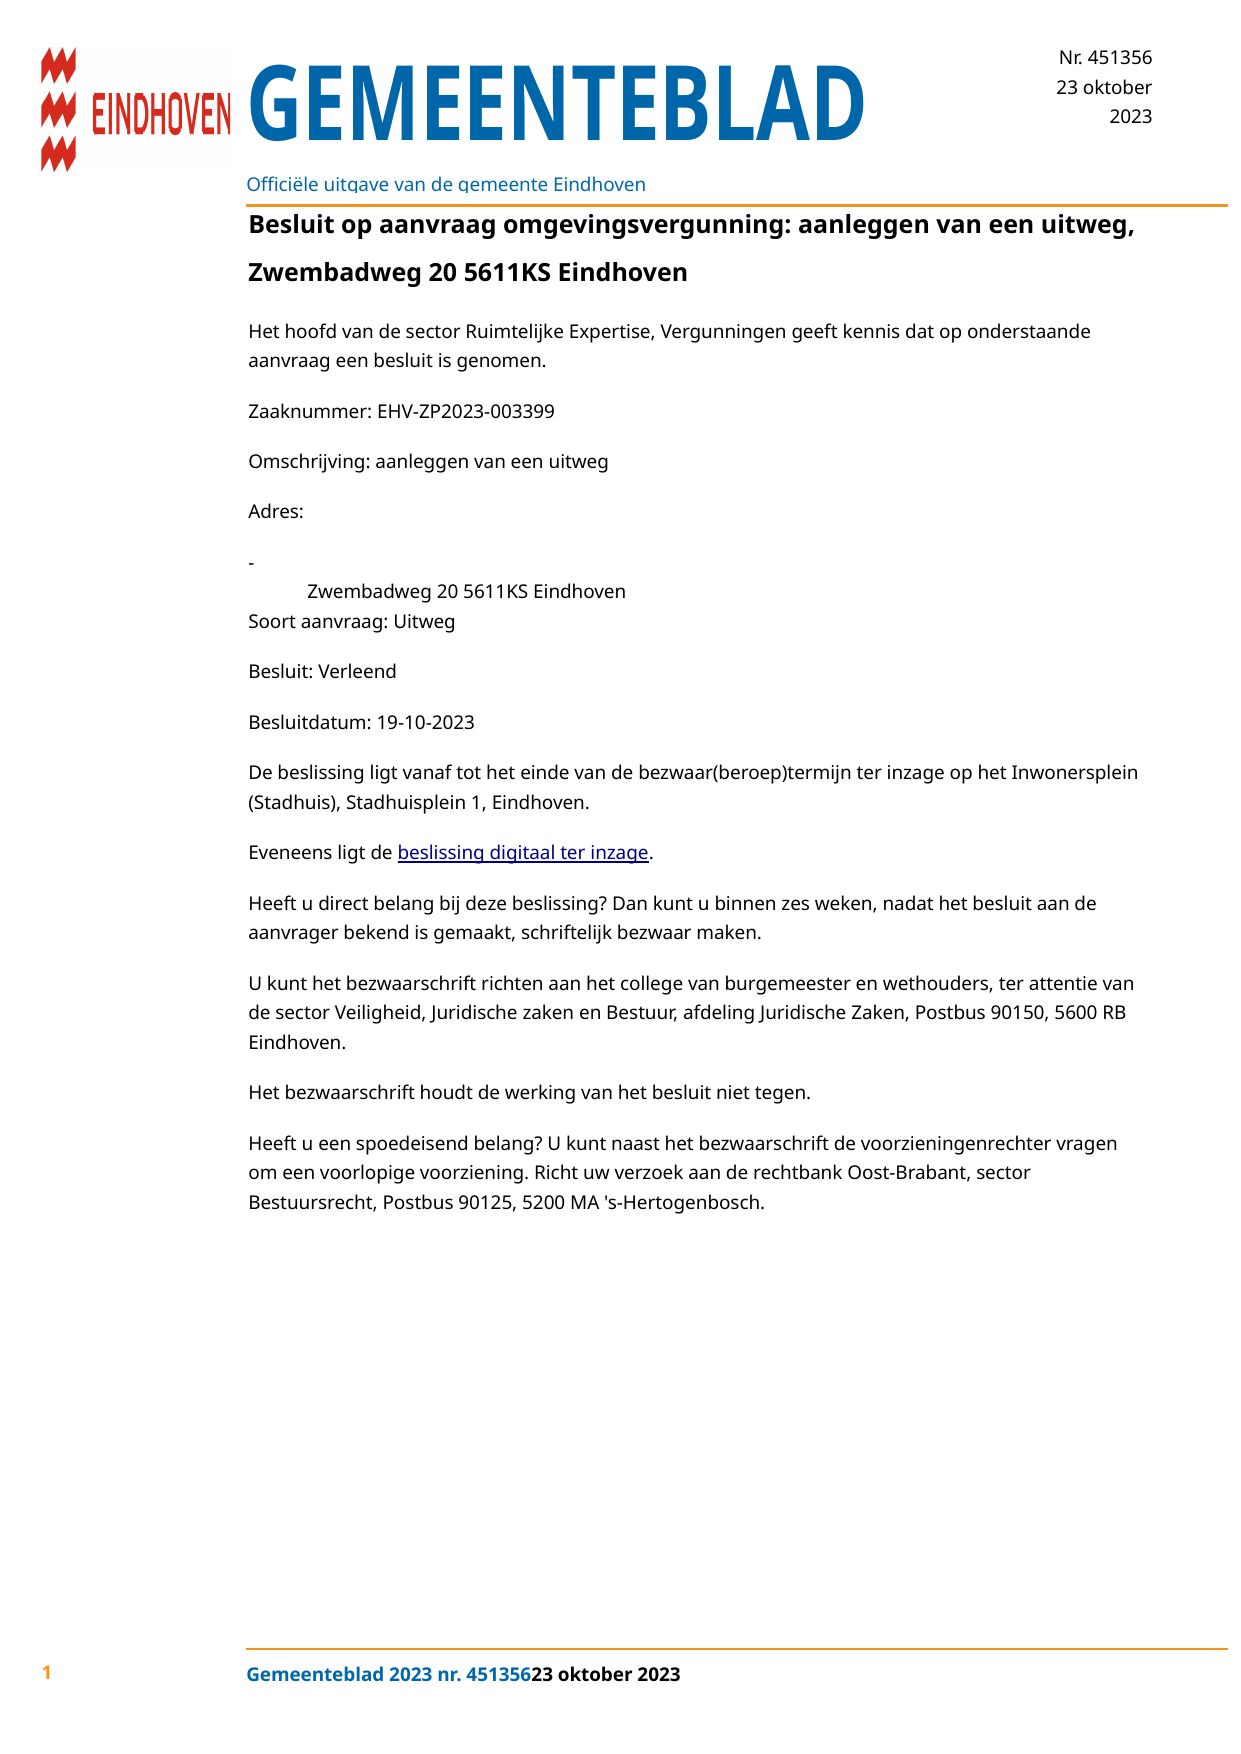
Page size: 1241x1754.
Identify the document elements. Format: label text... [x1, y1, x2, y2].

text Heeft u een spoedeisend belang? U kunt naast het bezwaarschrift de voorzieningenrechter vragen om een voorlopige voorziening. Richt uw verzoek aan de rechtbank Oost-Brabant, sector Bestuursrecht, Postbus 90125, 5200 MA 's-Hertogenbosch. [248, 1130, 1152, 1215]
picture [41, 47, 231, 172]
text De beslissing ligt vanaf tot het einde van de bezwaar(beroep)termijn ter inzage op het Inwonersplein (Stadhuis), Stadhuisplein 1, Eindhoven. [248, 759, 1152, 815]
list Zwembadweg 20 5611KS Eindhoven [248, 579, 1152, 604]
text Besluitdatum: 19-10-2023 [248, 709, 1152, 735]
text Het bezwaarschrift houdt de werking van het besluit niet tegen. [248, 1079, 1152, 1105]
text Besluit: Verleend [248, 659, 1152, 684]
text U kunt het bezwaarschrift richten aan het college van burgemeester en wethouders, ter attentie van de sector Veiligheid, Juridische zaken en Bestuur, afdeling Juridische Zaken, Postbus 90150, 5600 RB Eindhoven. [248, 970, 1152, 1055]
text Besluit op aanvraag omgevingsvergunning: aanleggen van een uitweg, Zwembadweg 20 5611KS Eindhoven [248, 207, 1152, 288]
text Zaaknummer: EHV-ZP2023-003399 [248, 398, 1152, 424]
text Adres: [248, 499, 1152, 524]
text Soort aanvraag: Uitweg [248, 608, 1152, 634]
text Heeft u direct belang bij deze beslissing? Dan kunt u binnen zes weken, nadat het besluit aan de aanvrager bekend is gemaakt, schriftelijk bezwaar maken. [248, 890, 1152, 945]
text Het hoofd van de sector Ruimtelijke Expertise, Vergunningen geeft kennis dat op onderstaande aanvraag een besluit is genomen. [248, 318, 1152, 373]
text Omschrijving: aanleggen van een uitweg [248, 448, 1152, 474]
text Eveneens ligt de beslissing digitaal ter inzage. [248, 839, 1152, 865]
